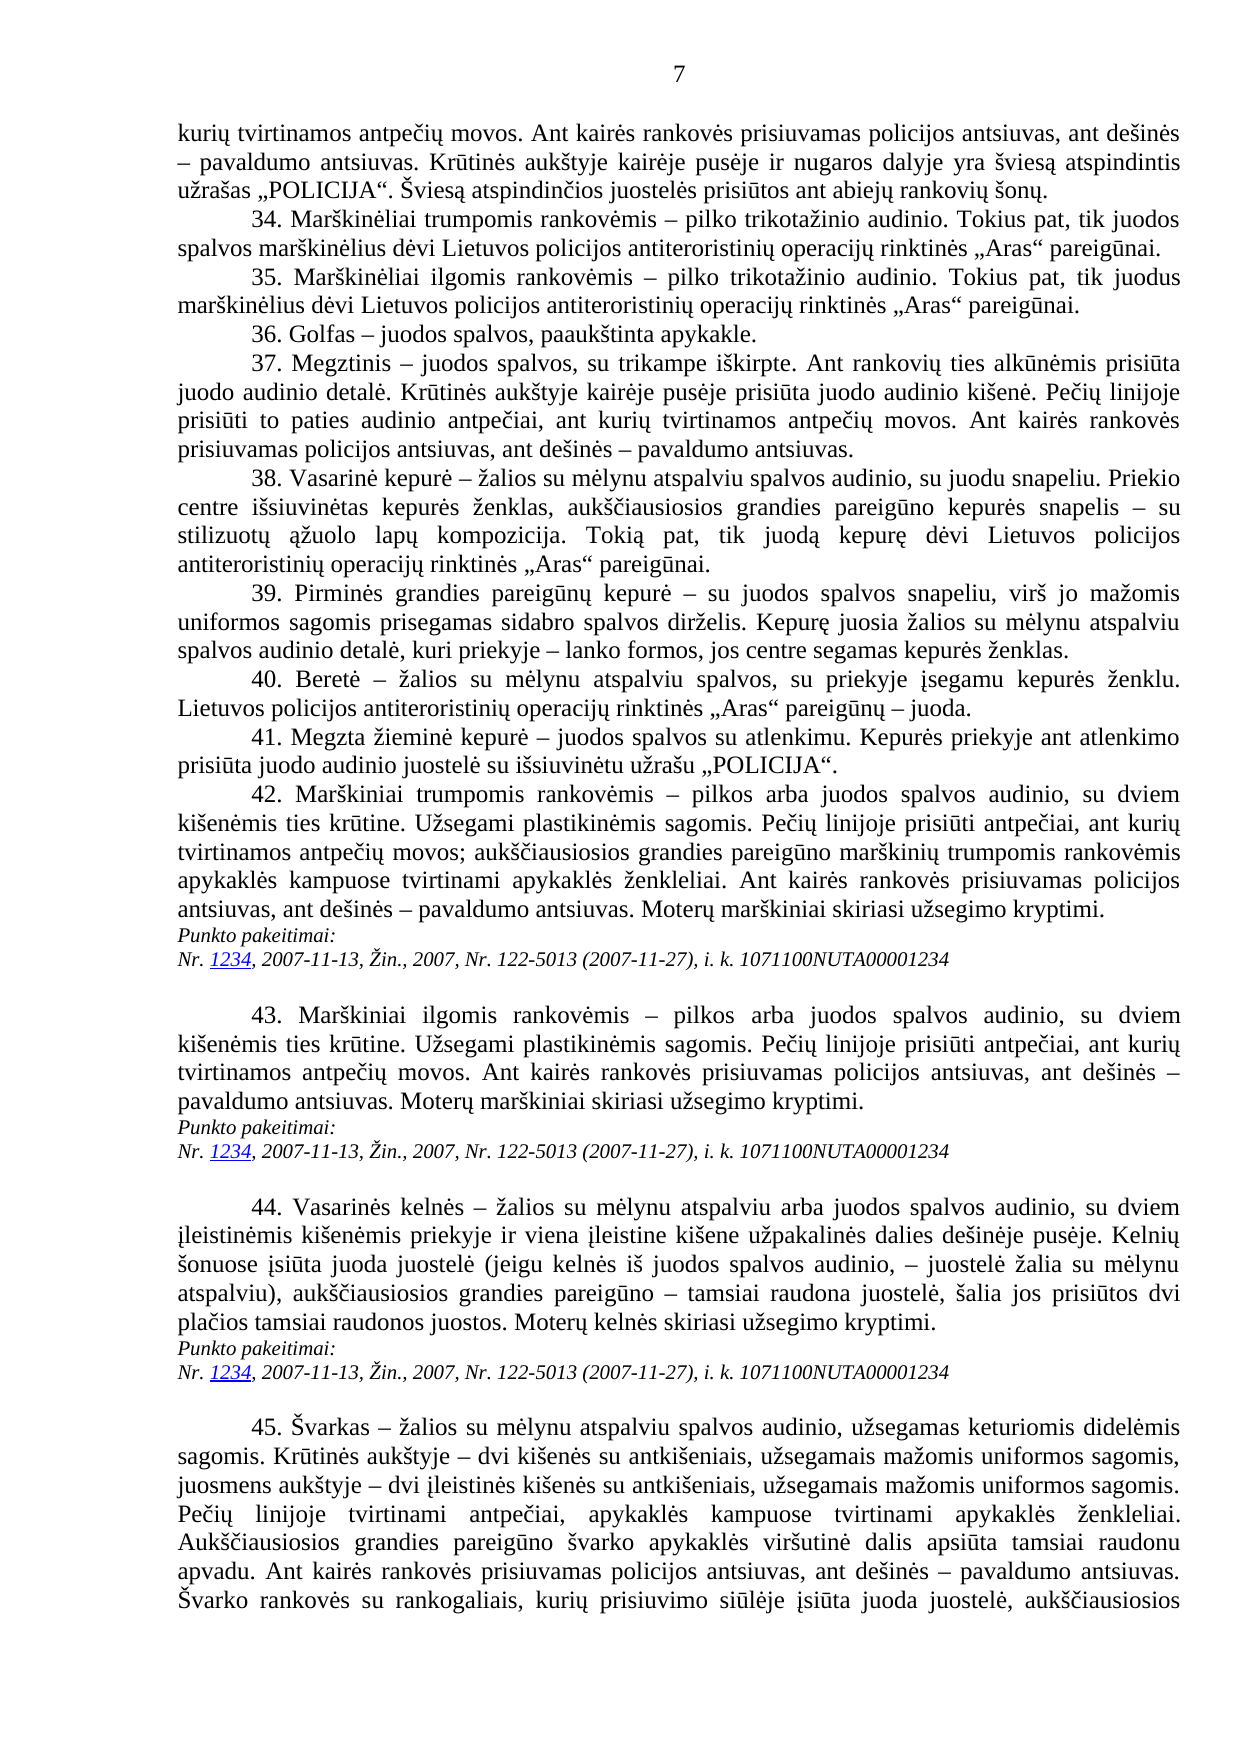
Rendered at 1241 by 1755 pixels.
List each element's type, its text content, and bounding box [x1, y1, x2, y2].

text 38. Vasarinė kepurė – žalios su mėlynu atspalviu spalvos audinio, su juodu snapeliu. Priekio centre išsiuvinėtas kepurės ženklas, aukščiausiosios grandies pareigūno kepurės snapelis – su stilizuotų ąžuolo lapų kompozicija. Tokią pat, tik juodą kepurę dėvi Lietuvos policijos antiteroristinių operacijų rinktinės „Aras“ pareigūnai. [177, 463, 1181, 578]
text Nr. 1234, 2007-11-13, Žin., 2007, Nr. 122-5013 (2007-11-27), i. k. 1071100NUTA00001234 [177, 947, 1181, 971]
text Nr. 1234, 2007-11-13, Žin., 2007, Nr. 122-5013 (2007-11-27), i. k. 1071100NUTA00001234 [177, 1139, 1181, 1163]
text 44. Vasarinės kelnės – žalios su mėlynu atspalviu arba juodos spalvos audinio, su dviem įleistinėmis kišenėmis priekyje ir viena įleistine kišene užpakalinės dalies dešinėje pusėje. Kelnių šonuose įsiūta juoda juostelė (jeigu kelnės iš juodos spalvos audinio, – juostelė žalia su mėlynu atspalviu), aukščiausiosios grandies pareigūno – tamsiai raudona juostelė, šalia jos prisiūtos dvi plačios tamsiai raudonos juostos. Moterų kelnės skiriasi užsegimo kryptimi. [177, 1192, 1181, 1336]
text 39. Pirminės grandies pareigūnų kepurė – su juodos spalvos snapeliu, virš jo mažomis uniformos sagomis prisegamas sidabro spalvos dirželis. Kepurę juosia žalios su mėlynu atspalviu spalvos audinio detalė, kuri priekyje – lanko formos, jos centre segamas kepurės ženklas. [177, 578, 1181, 664]
text 34. Marškinėliai trumpomis rankovėmis – pilko trikotažinio audinio. Tokius pat, tik juodos spalvos marškinėlius dėvi Lietuvos policijos antiteroristinių operacijų rinktinės „Aras“ pareigūnai. [177, 204, 1181, 262]
text 42. Marškiniai trumpomis rankovėmis – pilkos arba juodos spalvos audinio, su dviem kišenėmis ties krūtine. Užsegami plastikinėmis sagomis. Pečių linijoje prisiūti antpečiai, ant kurių tvirtinamos antpečių movos; aukščiausiosios grandies pareigūno marškinių trumpomis rankovėmis apykaklės kampuose tvirtinami apykaklės ženkleliai. Ant kairės rankovės prisiuvamas policijos antsiuvas, ant dešinės – pavaldumo antsiuvas. Moterų marškiniai skiriasi užsegimo kryptimi. [177, 779, 1181, 923]
text 40. Beretė – žalios su mėlynu atspalviu spalvos, su priekyje įsegamu kepurės ženklu. Lietuvos policijos antiteroristinių operacijų rinktinės „Aras“ pareigūnų – juoda. [177, 664, 1181, 722]
text 43. Marškiniai ilgomis rankovėmis – pilkos arba juodos spalvos audinio, su dviem kišenėmis ties krūtine. Užsegami plastikinėmis sagomis. Pečių linijoje prisiūti antpečiai, ant kurių tvirtinamos antpečių movos. Ant kairės rankovės prisiuvamas policijos antsiuvas, ant dešinės – pavaldumo antsiuvas. Moterų marškiniai skiriasi užsegimo kryptimi. [177, 1000, 1181, 1115]
text 37. Megztinis – juodos spalvos, su trikampe iškirpte. Ant rankovių ties alkūnėmis prisiūta juodo audinio detalė. Krūtinės aukštyje kairėje pusėje prisiūta juodo audinio kišenė. Pečių linijoje prisiūti to paties audinio antpečiai, ant kurių tvirtinamos antpečių movos. Ant kairės rankovės prisiuvamas policijos antsiuvas, ant dešinės – pavaldumo antsiuvas. [177, 348, 1181, 463]
text Punkto pakeitimai: [177, 1115, 1181, 1139]
text Punkto pakeitimai: [177, 923, 1181, 947]
text 35. Marškinėliai ilgomis rankovėmis – pilko trikotažinio audinio. Tokius pat, tik juodus marškinėlius dėvi Lietuvos policijos antiteroristinių operacijų rinktinės „Aras“ pareigūnai. [177, 262, 1181, 319]
text 41. Megzta žieminė kepurė – juodos spalvos su atlenkimu. Kepurės priekyje ant atlenkimo prisiūta juodo audinio juostelė su išsiuvinėtu užrašu „POLICIJA“. [177, 722, 1181, 779]
text 36. Golfas – juodos spalvos, paaukštinta apykakle. [177, 319, 1181, 348]
text kurių tvirtinamos antpečių movos. Ant kairės rankovės prisiuvamas policijos antsiuvas, ant dešinės – pavaldumo antsiuvas. Krūtinės aukštyje kairėje pusėje ir nugaros dalyje yra šviesą atspindintis užrašas „POLICIJA“. Šviesą atspindinčios juostelės prisiūtos ant abiejų rankovių šonų. [177, 118, 1181, 204]
text Punkto pakeitimai: [177, 1336, 1181, 1360]
text Nr. 1234, 2007-11-13, Žin., 2007, Nr. 122-5013 (2007-11-27), i. k. 1071100NUTA00001234 [177, 1360, 1181, 1384]
text 45. Švarkas – žalios su mėlynu atspalviu spalvos audinio, užsegamas keturiomis didelėmis sagomis. Krūtinės aukštyje – dvi kišenės su antkišeniais, užsegamais mažomis uniformos sagomis, juosmens aukštyje – dvi įleistinės kišenės su antkišeniais, užsegamais mažomis uniformos sagomis. Pečių linijoje tvirtinami antpečiai, apykaklės kampuose tvirtinami apykaklės ženkleliai. Aukščiausiosios grandies pareigūno švarko apykaklės viršutinė dalis apsiūta tamsiai raudonu apvadu. Ant kairės rankovės prisiuvamas policijos antsiuvas, ant dešinės – pavaldumo antsiuvas. Švarko rankovės su rankogaliais, kurių prisiuvimo siūlėje įsiūta juoda juostelė, aukščiausiosios [177, 1412, 1181, 1614]
